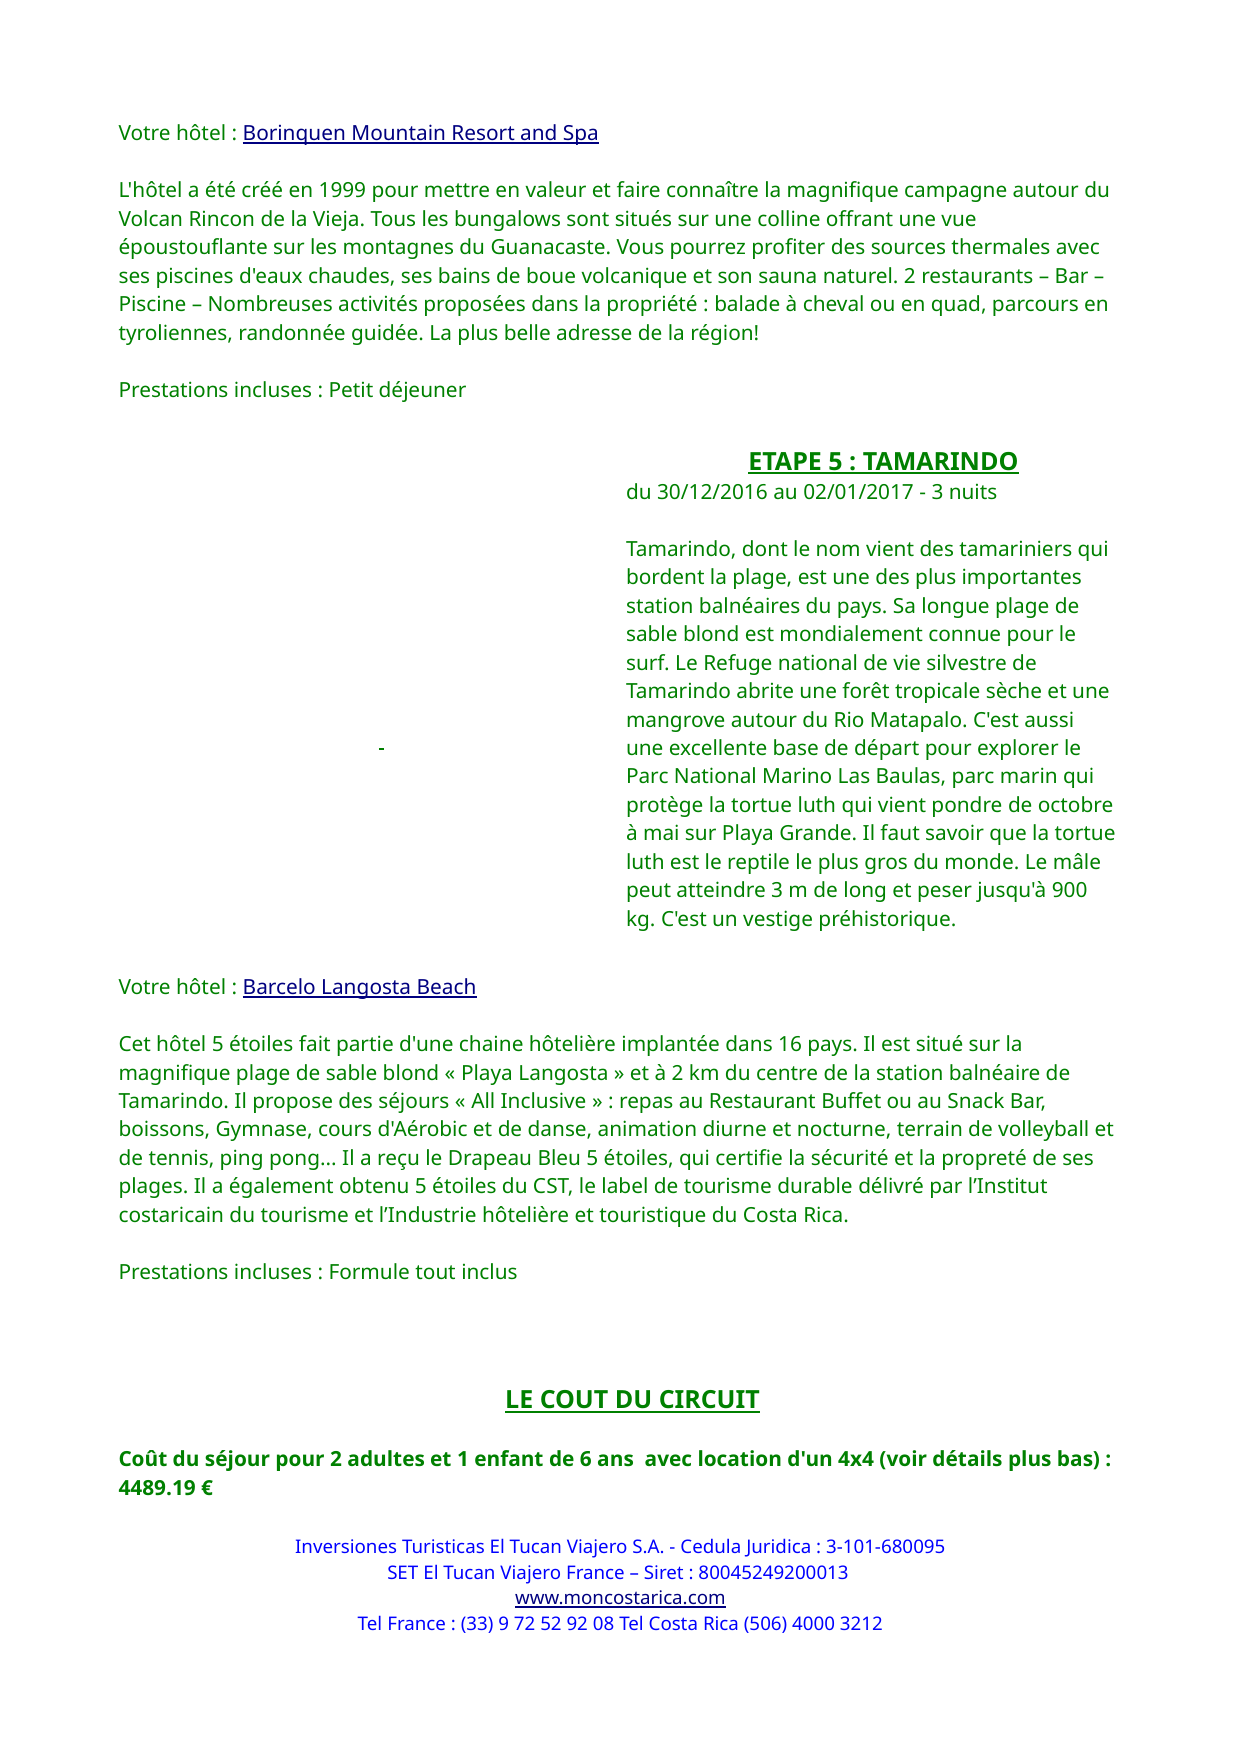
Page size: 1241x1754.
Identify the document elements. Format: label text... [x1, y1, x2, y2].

text Prestations incluses : Formule tout inclus [118, 1257, 1122, 1285]
text L'hôtel a été créé en 1999 pour mettre en valeur et faire connaître la magnifique campagne autour du Volcan Rincon de la Vieja. Tous les bungalows sont situés sur une colline offrant une vue époustouflante sur les montagnes du Guanacaste. Vous pourrez profiter des sources thermales avec ses piscines d'eaux chaudes, ses bains de boue volcanique et son sauna naturel. 2 restaurants – Bar – Piscine – Nombreuses activités proposées dans la propriété : balade à cheval ou en quad, parcours en tyroliennes, randonnée guidée. La plus belle adresse de la région! [118, 176, 1122, 346]
text Coût du séjour pour 2 adultes et 1 enfant de 6 ans avec location d'un 4x4 (voir détails plus bas) : 4489.19 € [118, 1444, 1122, 1501]
text Prestations incluses : Petit déjeuner [118, 375, 1122, 403]
text Votre hôtel : Barcelo Langosta Beach [118, 972, 1122, 1000]
table_header [118, 438, 620, 938]
table_header ETAPE 5 : TAMARINDO du 30/12/2016 au 02/01/2017 - 3 nuits Tamarindo, dont le nom vient des tamariniers qui bordent la plage, est une des plus importantes station balnéaires du pays. Sa longue plage de sable blond est mondialement connue pour le surf. Le Refuge national de vie silvestre de Tamarindo abrite une forêt tropicale sèche et une mangrove autour du Rio Matapalo. C'est aussi une excellente base de départ pour explorer le Parc National Marino Las Baulas, parc marin qui protège la tortue luth qui vient pondre de octobre à mai sur Playa Grande. Il faut savoir que la tortue luth est le reptile le plus gros du monde. Le mâle peut atteindre 3 m de long et peser jusqu'à 900 kg. C'est un vestige préhistorique. [620, 438, 1122, 938]
text Votre hôtel : Borinquen Mountain Resort and Spa [118, 118, 1122, 147]
text LE COUT DU CIRCUIT [118, 1382, 1146, 1416]
text Cet hôtel 5 étoiles fait partie d'une chaine hôtelière implantée dans 16 pays. Il est situé sur la magnifique plage de sable blond « Playa Langosta » et à 2 km du centre de la station balnéaire de Tamarindo. Il propose des séjours « All Inclusive » : repas au Restaurant Buffet ou au Snack Bar, boissons, Gymnase, cours d'Aérobic et de danse, animation diurne et nocturne, terrain de volleyball et de tennis, ping pong... Il a reçu le Drapeau Bleu 5 étoiles, qui certifie la sécurité et la propreté de ses plages. Il a également obtenu 5 étoiles du CST, le label de tourisme durable délivré par l’Institut costaricain du tourisme et l’Industrie hôtelière et touristique du Costa Rica. [118, 1029, 1122, 1228]
